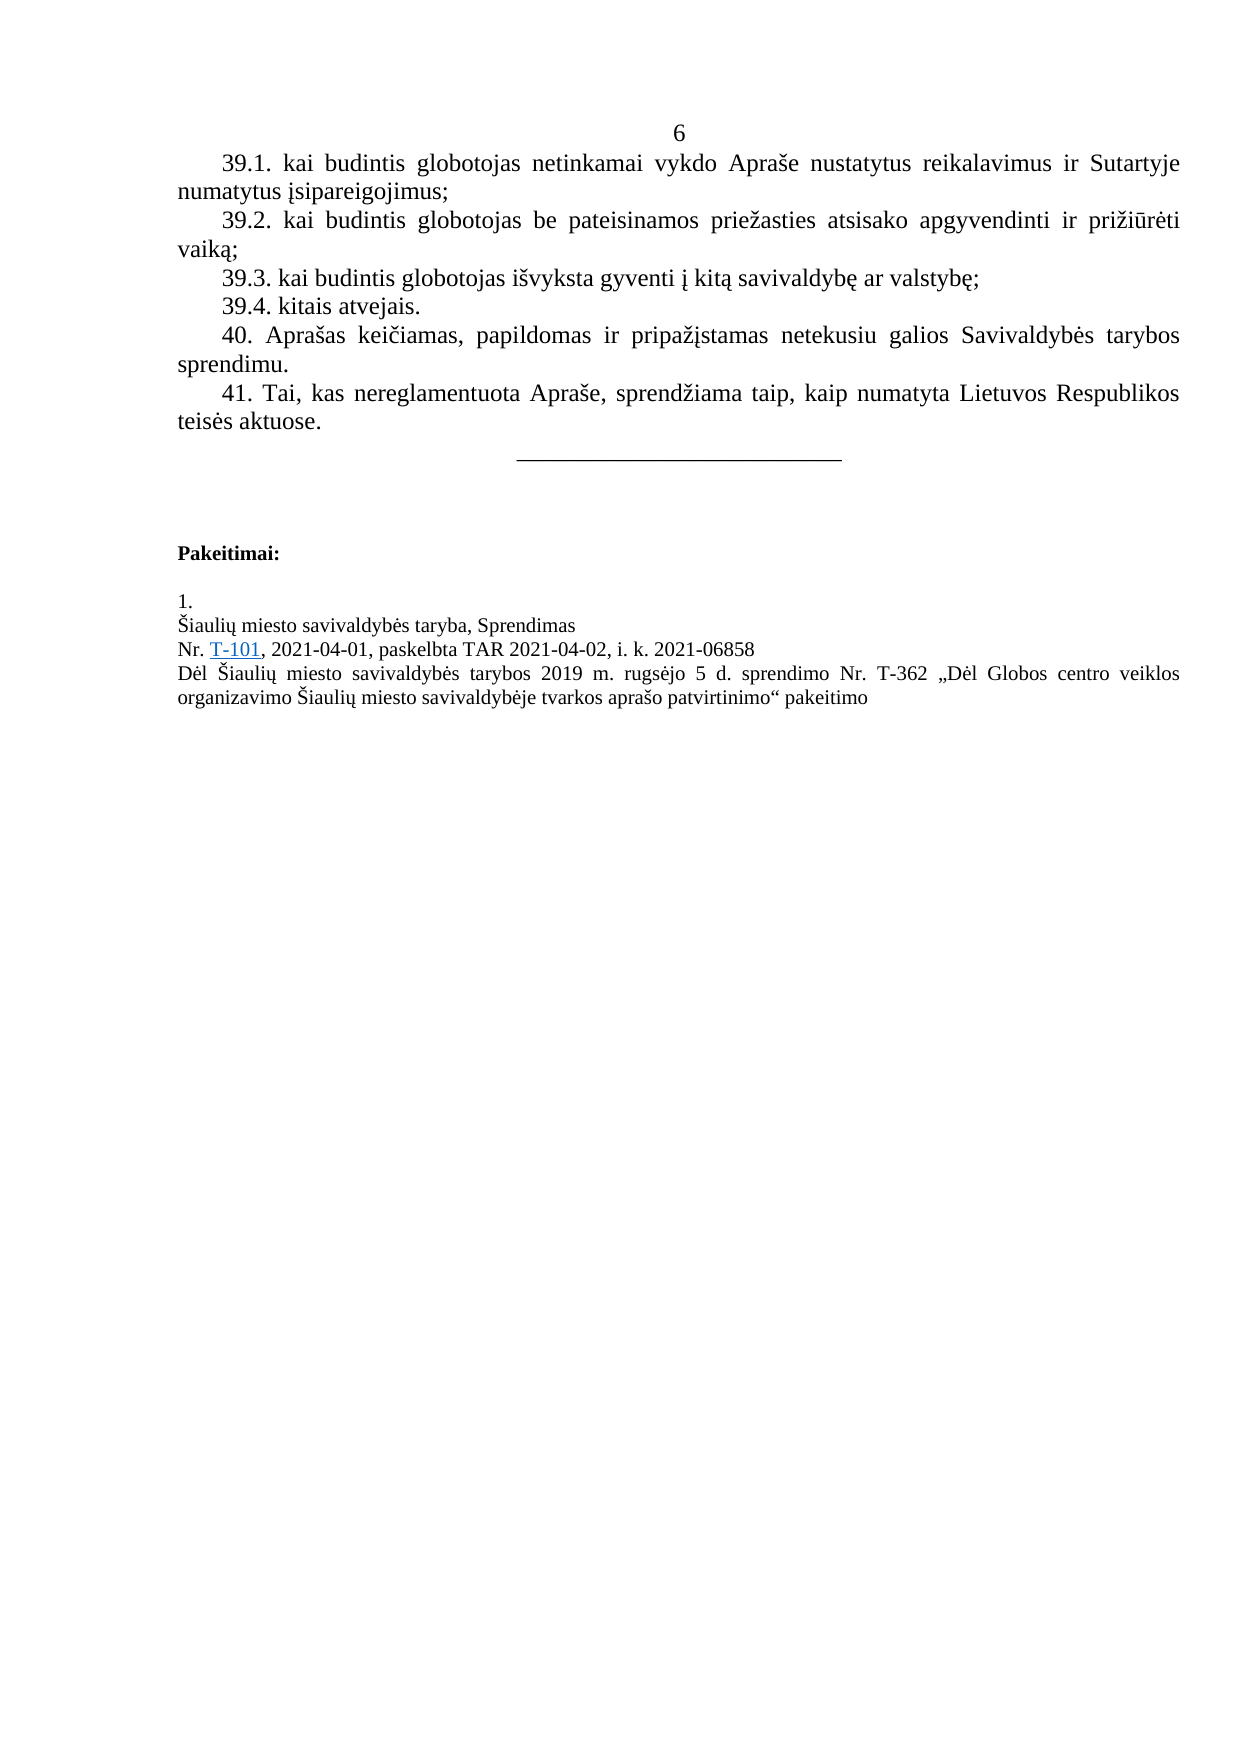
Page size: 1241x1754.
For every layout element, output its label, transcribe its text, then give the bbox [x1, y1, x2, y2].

text 39.2. kai budintis globotojas be pateisinamos priežasties atsisako apgyvendinti ir prižiūrėti vaiką; [177, 205, 1181, 263]
text 39.4. kitais atvejais. [177, 291, 1181, 320]
text Šiaulių miesto savivaldybės taryba, Sprendimas [177, 613, 1181, 637]
text Nr. T-101, 2021-04-01, paskelbta TAR 2021-04-02, i. k. 2021-06858 [177, 637, 1181, 661]
text __________________________ [177, 435, 1181, 464]
text 39.1. kai budintis globotojas netinkamai vykdo Apraše nustatytus reikalavimus ir Sutartyje numatytus įsipareigojimus; [177, 148, 1181, 205]
text 39.3. kai budintis globotojas išvyksta gyventi į kitą savivaldybę ar valstybę; [177, 263, 1181, 291]
text 40. Aprašas keičiamas, papildomas ir pripažįstamas netekusiu galios Savivaldybės tarybos sprendimu. [177, 320, 1181, 378]
text Pakeitimai: [177, 541, 1181, 565]
text 41. Tai, kas nereglamentuota Apraše, sprendžiama taip, kaip numatyta Lietuvos Respublikos teisės aktuose. [177, 378, 1181, 435]
text 1. [177, 589, 1181, 613]
text Dėl Šiaulių miesto savivaldybės tarybos 2019 m. rugsėjo 5 d. sprendimo Nr. T-362 „Dėl Globos centro veiklos organizavimo Šiaulių miesto savivaldybėje tvarkos aprašo patvirtinimo“ pakeitimo [177, 661, 1181, 709]
